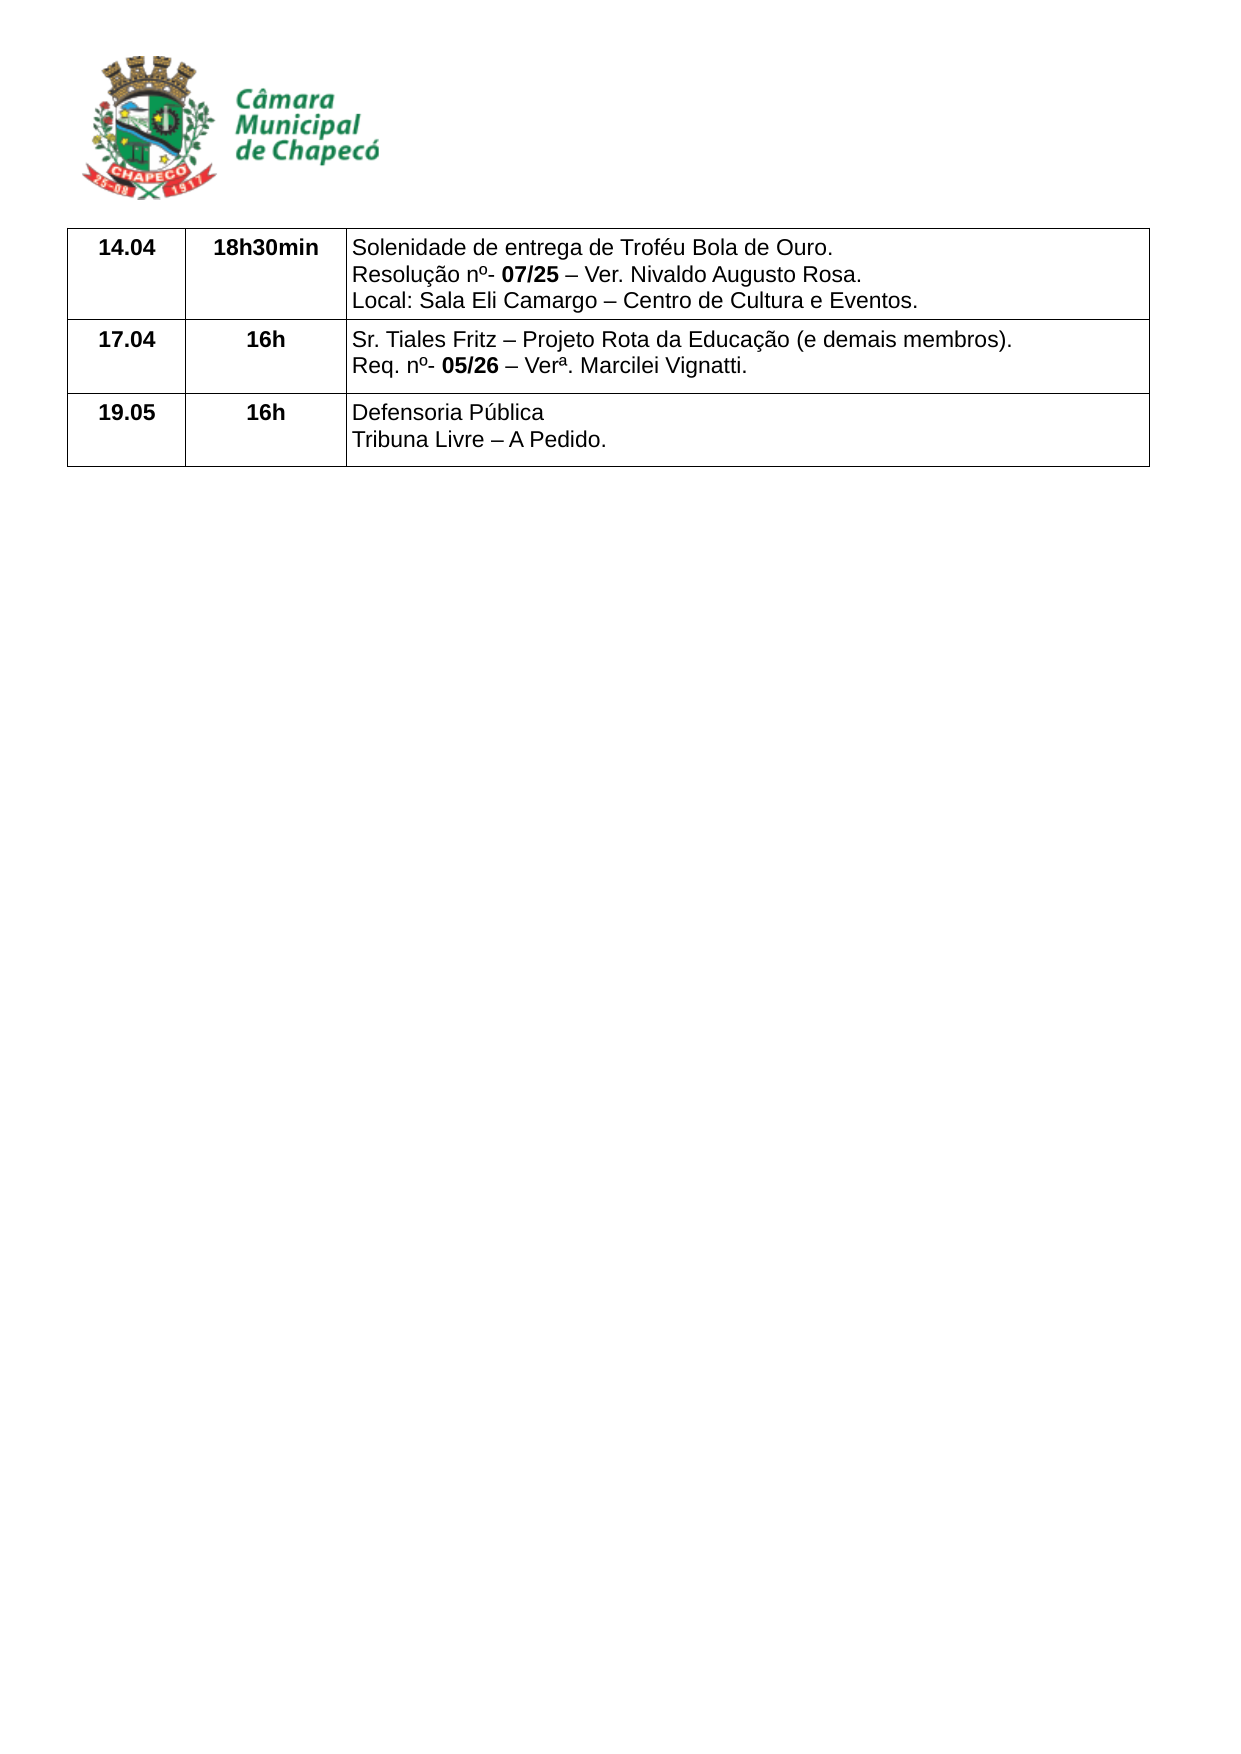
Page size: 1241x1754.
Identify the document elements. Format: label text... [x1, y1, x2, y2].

table_cell 14.04 [68, 229, 185, 319]
picture [81, 56, 379, 200]
table_cell 17.04 [68, 320, 185, 392]
table_cell 19.05 [68, 394, 185, 466]
table_cell 16h [186, 394, 346, 466]
table_cell Sr. Tiales Fritz – Projeto Rota da Educação (e demais membros). Req. nº- 05/26 – Verª. Marcilei Vignatti. [347, 320, 1149, 392]
table_cell 16h [186, 320, 346, 392]
table_cell Solenidade de entrega de Troféu Bola de Ouro. Resolução nº- 07/25 – Ver. Nivaldo Augusto Rosa. Local: Sala Eli Camargo – Centro de Cultura e Eventos. [347, 229, 1149, 319]
table_cell 18h30min [186, 229, 346, 319]
table_cell Defensoria Pública Tribuna Livre – A Pedido. [347, 394, 1149, 466]
